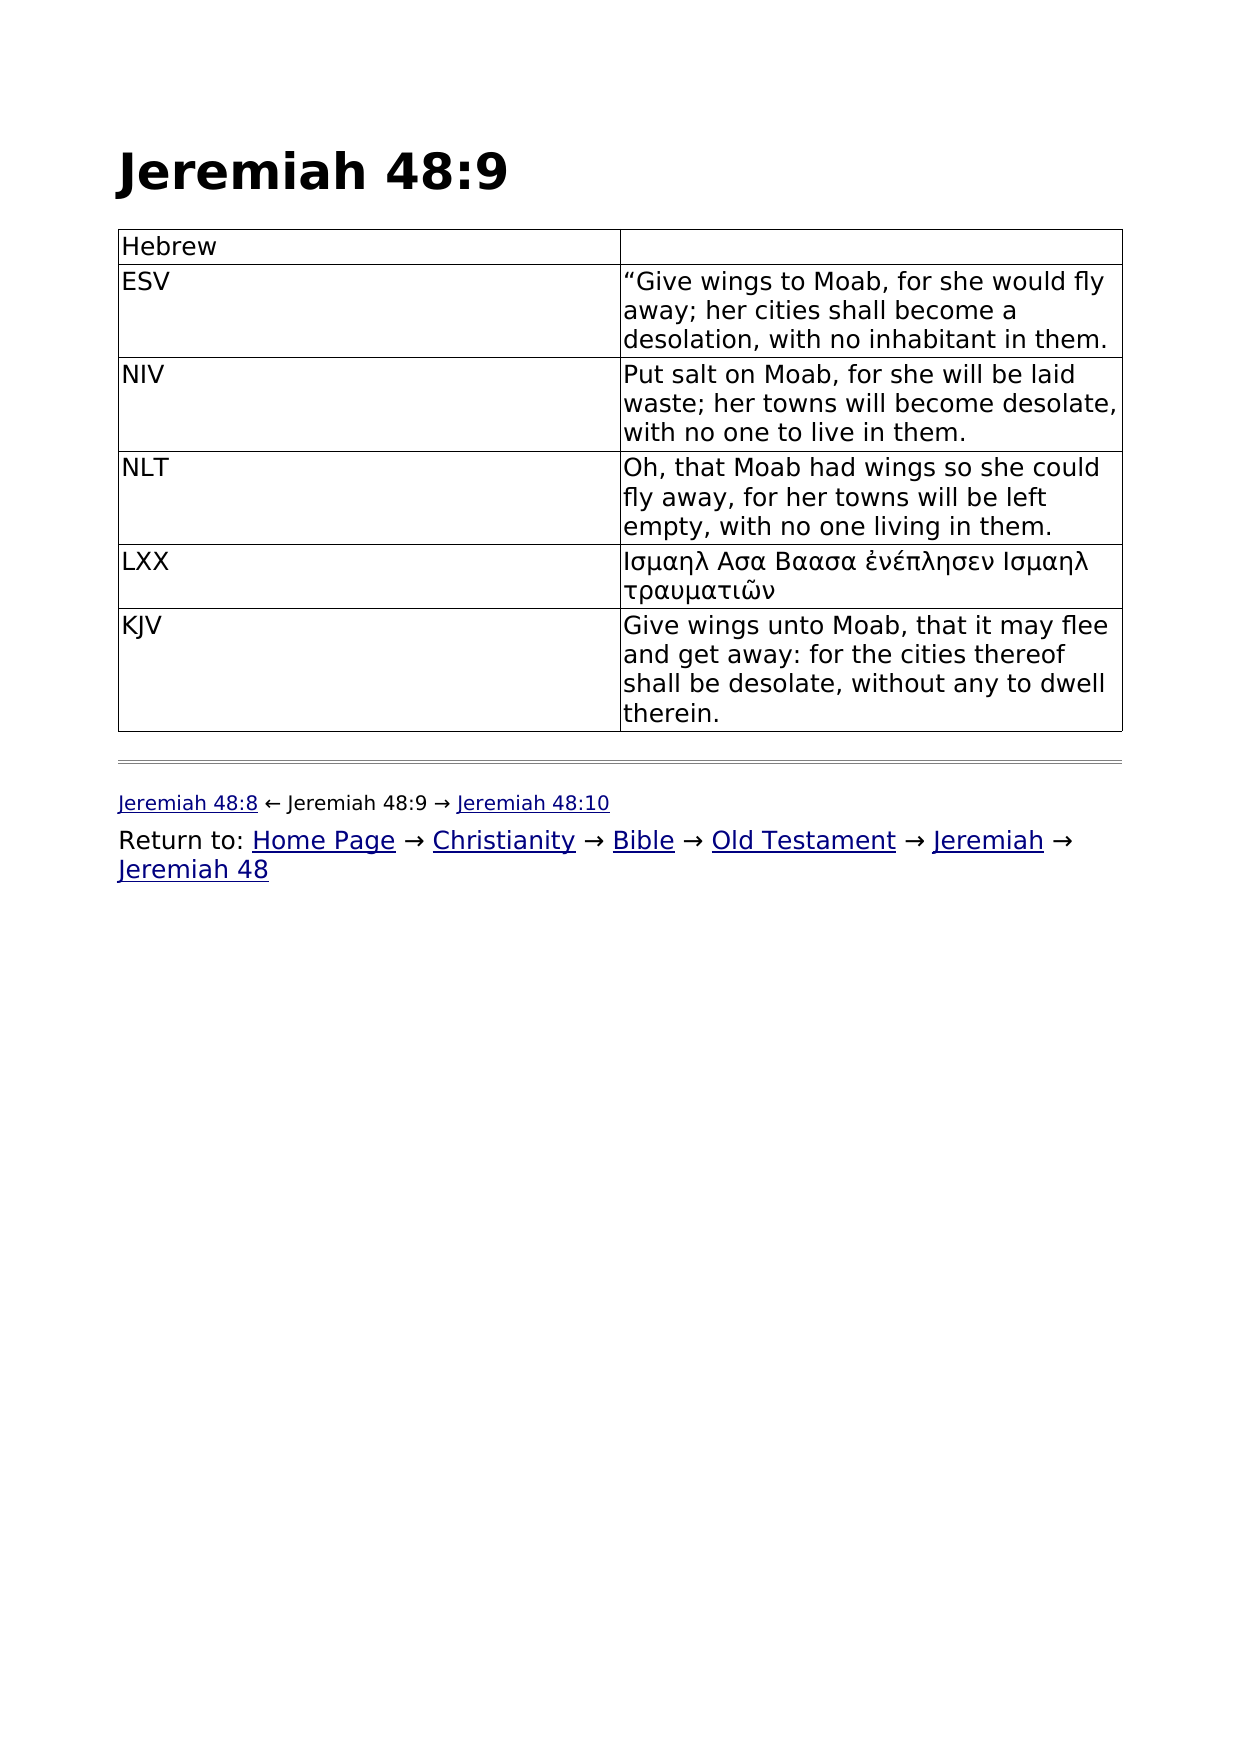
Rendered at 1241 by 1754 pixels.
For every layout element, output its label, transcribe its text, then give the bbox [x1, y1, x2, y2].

subtitle Jeremiah 48:9 [118, 143, 1122, 201]
table_cell Put salt on Moab, for she will be laid waste; her towns will become desolate, with no one to live in them. [621, 358, 1122, 451]
table_cell NLT [119, 452, 620, 544]
table_cell Give wings unto Moab, that it may flee and get away: for the cities thereof shall be desolate, without any to dwell therein. [621, 609, 1122, 731]
table_header [621, 230, 1122, 264]
text Return to: Home Page → Christianity → Bible → Old Testament → Jeremiah → Jeremiah 48 [118, 826, 1122, 884]
table_cell “Give wings to Moab, for she would fly away; her cities shall become a desolation, with no inhabitant in them. [621, 265, 1122, 357]
table_cell Oh, that Moab had wings so she could fly away, for her towns will be left empty, with no one living in them. [621, 452, 1122, 544]
table_cell KJV [119, 609, 620, 731]
table_cell LXX [119, 545, 620, 608]
table_cell ESV [119, 265, 620, 357]
table_cell Ισμαηλ Ασα Βαασα ἐνέπλησεν Ισμαηλ τραυματιῶν [621, 545, 1122, 608]
table_cell NIV [119, 358, 620, 451]
text Jeremiah 48:8 ← Jeremiah 48:9 → Jeremiah 48:10 [118, 792, 1122, 826]
table_header Hebrew [119, 230, 620, 264]
